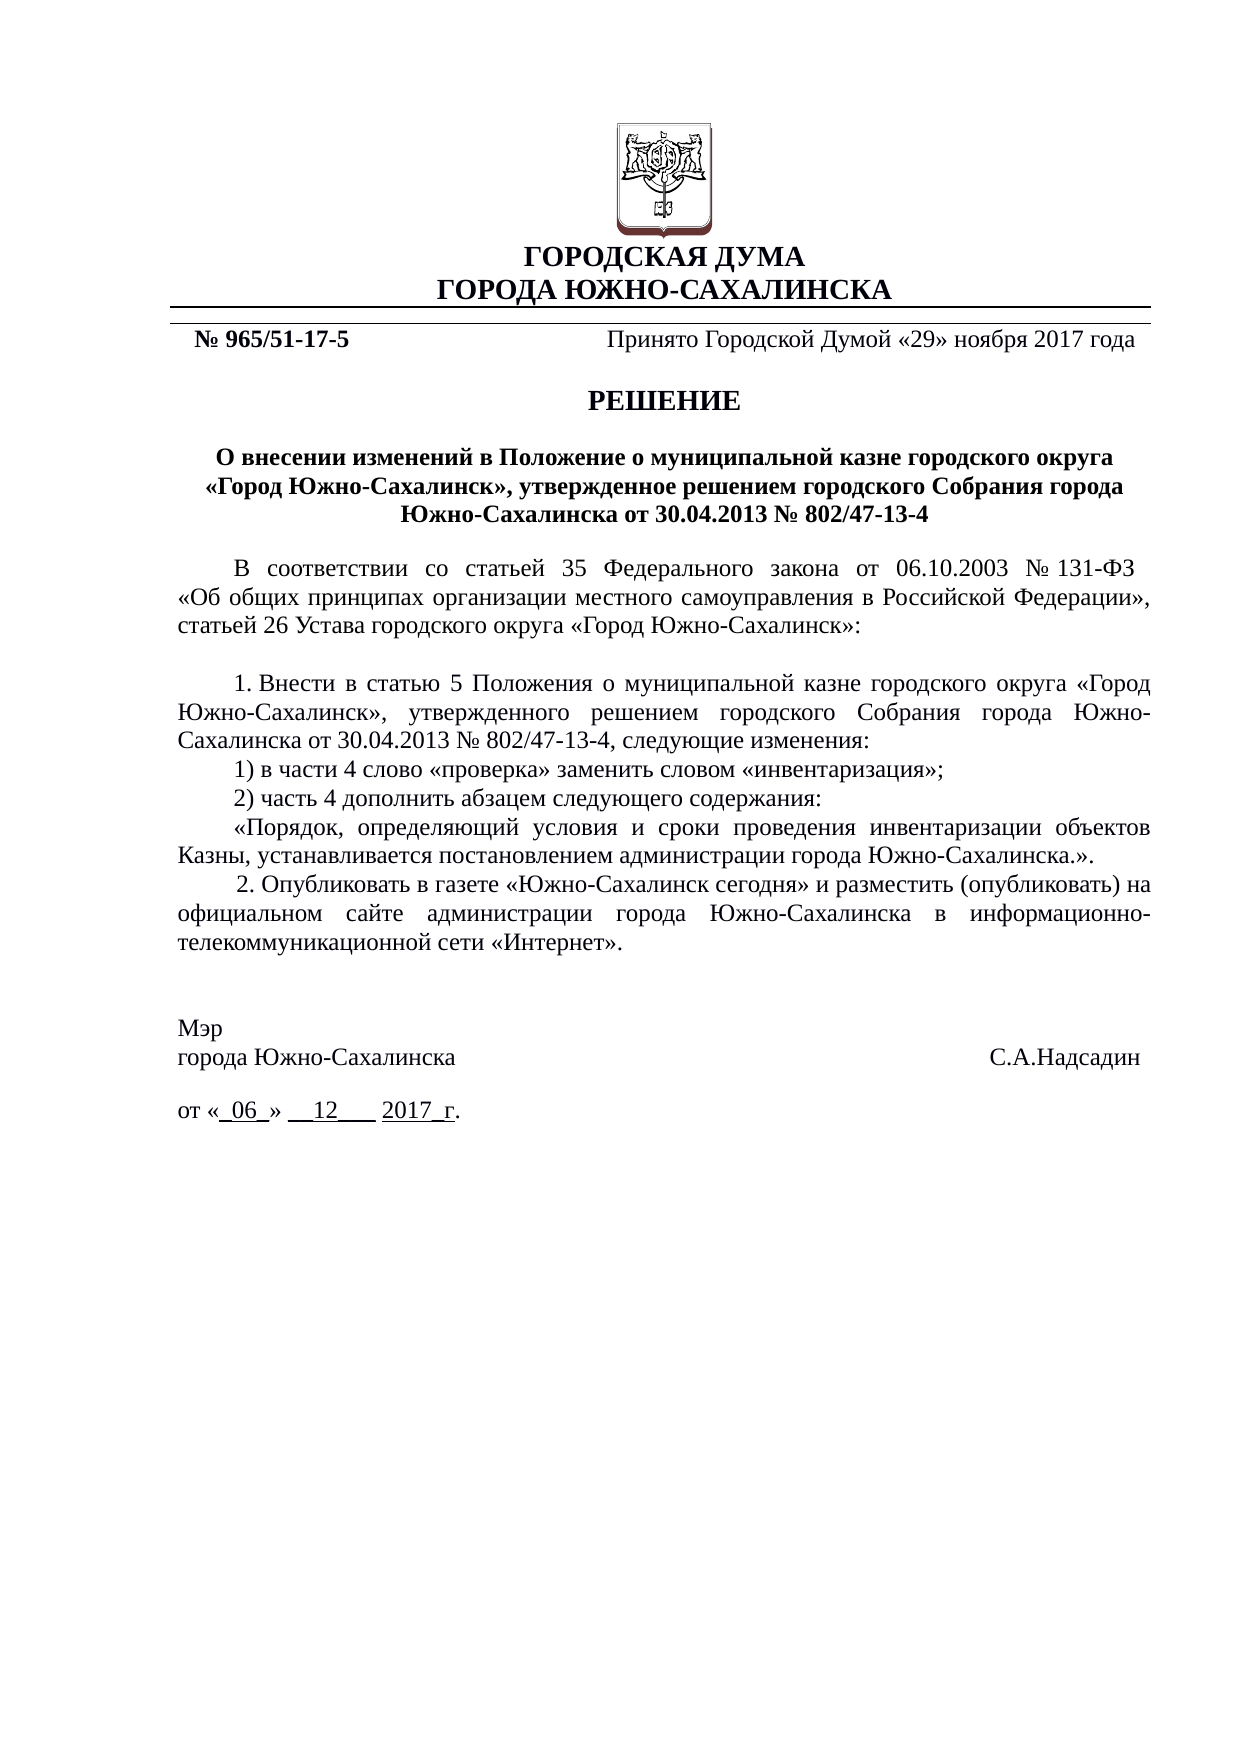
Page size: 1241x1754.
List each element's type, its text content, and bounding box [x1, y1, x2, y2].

table_header [170, 308, 1151, 323]
text городА южно-сахалинскА [177, 272, 1152, 306]
text 2) часть 4 дополнить абзацем следующего содержания: [177, 783, 1152, 812]
text 1) в части 4 слово «проверка» заменить словом «инвентаризация»; [177, 754, 1152, 783]
text РЕШЕНИЕ [177, 383, 1152, 417]
text В соответствии со статьей 35 Федерального закона от 06.10.2003 № 131-ФЗ «Об общих принципах организации местного самоуправления в Российской Федерации», статьей 26 Устава городского округа «Город Южно-Сахалинск»: [177, 553, 1152, 639]
text О внесении изменений в Положение о муниципальной казне городского округа «Город Южно-Сахалинск», утвержденное решением городского Собрания города Южно-Сахалинска от 30.04.2013 № 802/47-13-4 [177, 442, 1152, 528]
text от «_06_» __12___ 2017_г. [177, 1096, 1152, 1124]
text города Южно-Сахалинска С.А.Надсадин [177, 1042, 1152, 1071]
text ГОРОДСКАЯ ДУМА [177, 239, 1152, 272]
text Мэр [177, 1013, 1152, 1042]
text 1. Внести в статью 5 Положения о муниципальной казне городского округа «Город Южно-Сахалинск», утвержденного решением городского Собрания города Южно-Сахалинска от 30.04.2013 № 802/47-13-4, следующие изменения: [177, 668, 1152, 754]
text «Порядок, определяющий условия и сроки проведения инвентаризации объектов Казны, устанавливается постановлением администрации города Южно-Сахалинска.». [177, 812, 1152, 869]
text № 965/51-17-5 Принято Городской Думой «29» ноября 2017 года [177, 324, 1152, 353]
text 2. Опубликовать в газете «Южно-Сахалинск сегодня» и разместить (опубликовать) на официальном сайте администрации города Южно-Сахалинска в информационно-телекоммуникационной сети «Интернет». [177, 869, 1152, 956]
